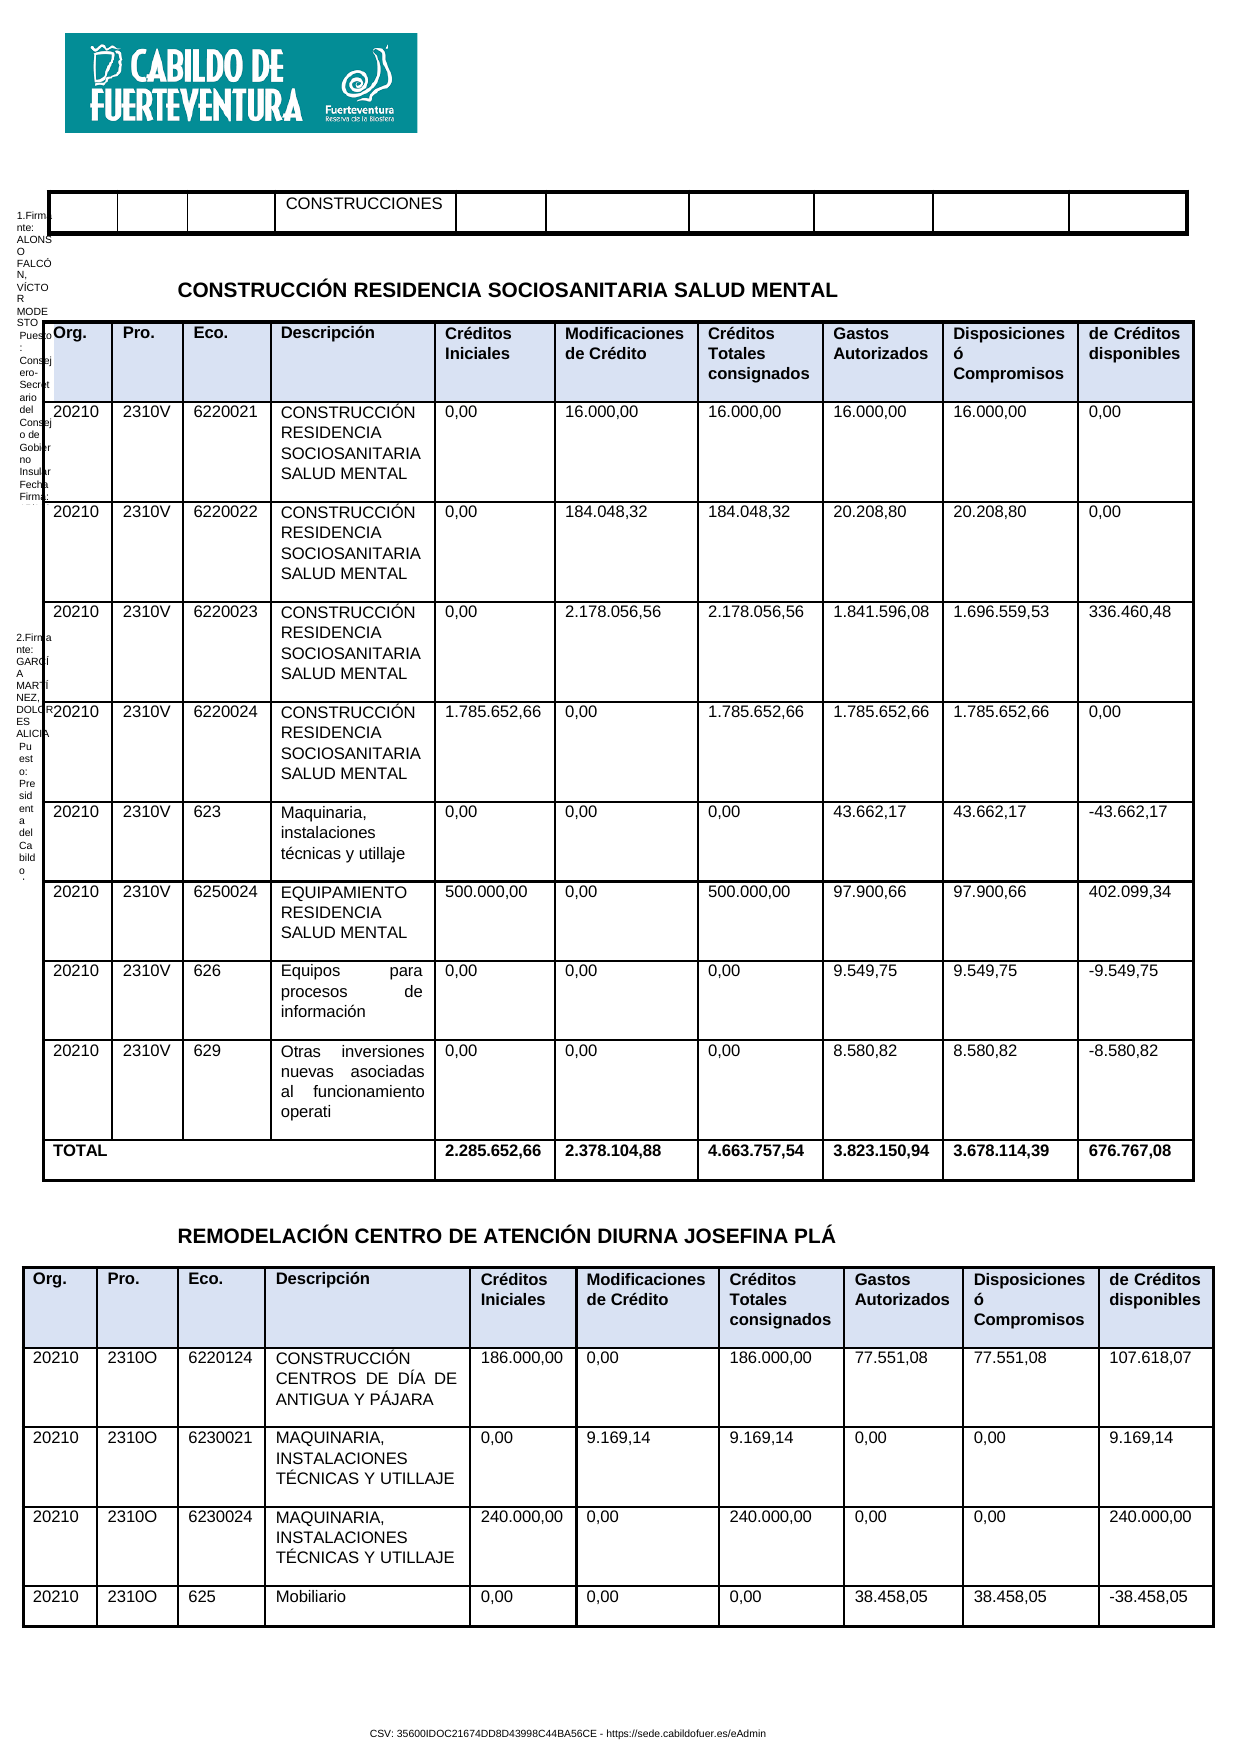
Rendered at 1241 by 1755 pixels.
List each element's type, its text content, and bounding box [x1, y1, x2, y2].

table_cell 20210 [45, 503, 111, 601]
table_header Modificaciones de Crédito [578, 1269, 718, 1347]
table_cell 6220024 [184, 703, 270, 801]
table_cell 0,00 [471, 1428, 575, 1506]
text REMODELACIÓN CENTRO DE ATENCIÓN DIURNA JOSEFINA PLÁ [177, 1223, 1241, 1247]
table_cell 0,00 [436, 1041, 554, 1139]
table_cell 0,00 [1079, 503, 1192, 601]
table_header Eco. [184, 324, 270, 401]
table_cell 1.696.559,53 [944, 603, 1077, 701]
table_cell 240.000,00 [1100, 1508, 1212, 1585]
table_header [690, 194, 813, 231]
table_header Gastos Autorizados [845, 1269, 962, 1347]
table_cell 625 [179, 1587, 264, 1624]
table_cell 20.208,80 [944, 503, 1077, 601]
table_header Pro. [113, 324, 182, 401]
table_cell 0,00 [436, 603, 554, 701]
table_cell -43.662,17 [1079, 803, 1192, 880]
table_header Org. [54, 324, 111, 401]
table_cell 9.169,14 [1100, 1428, 1212, 1506]
table_cell 0,00 [699, 1041, 822, 1139]
table_cell 184.048,32 [556, 503, 697, 601]
table_cell 20210 [25, 1508, 96, 1585]
table_header [457, 194, 545, 231]
table_cell 20210 [45, 883, 111, 960]
subtitle CONSTRUCCIÓN RESIDENCIA SOCIOSANITARIA SALUD MENTAL [177, 278, 1241, 302]
table_cell 2310V [113, 1041, 182, 1139]
table_cell 20210 [53, 703, 111, 801]
table_cell 184.048,32 [699, 503, 822, 601]
table_cell 20210 [25, 1428, 96, 1506]
table_cell 9.549,75 [944, 962, 1077, 1039]
table_cell 43.662,17 [824, 803, 942, 880]
table_cell 0,00 [578, 1349, 718, 1426]
table_cell 0,00 [699, 803, 822, 880]
table_header de Créditos disponibles [1079, 324, 1192, 401]
table_cell 500.000,00 [436, 883, 554, 960]
table_cell 6230024 [179, 1508, 264, 1585]
table_cell Otras inversiones nuevas asociadas al funcionamiento operati [272, 1041, 434, 1139]
table_header Modificaciones de Crédito [556, 324, 697, 401]
table_cell 16.000,00 [824, 403, 942, 501]
table_cell 20210 [45, 962, 111, 1039]
table_cell 2310V [113, 962, 182, 1039]
table_cell 186.000,00 [471, 1349, 575, 1426]
table_cell 20210 [45, 1041, 111, 1139]
table_cell 16.000,00 [699, 403, 822, 501]
table_cell Maquinaria, instalaciones técnicas y utillaje [272, 803, 434, 880]
table_header Créditos Totales consignados [699, 324, 822, 401]
table_cell 1.785.652,66 [944, 703, 1077, 801]
table_cell 186.000,00 [720, 1349, 843, 1426]
table_header Disposiciones ó Compromisos [1090, 1269, 1098, 1347]
table_cell -9.549,75 [1079, 962, 1192, 1039]
table_cell 0,00 [845, 1428, 962, 1506]
table_cell 0,00 [556, 703, 697, 801]
table_header Gastos Autorizados [824, 324, 942, 401]
text 1.Firmante: ALONSO FALCÓN, VÍCTOR MODESTO [17, 209, 54, 329]
table_cell 0,00 [578, 1508, 718, 1585]
table_cell 6220022 [184, 503, 270, 601]
table_cell 77.551,08 [964, 1349, 1098, 1426]
table_cell 20210 [54, 403, 111, 501]
table_header Descripción [272, 324, 434, 401]
table_header [1070, 194, 1185, 231]
table_cell 2.178.056,56 [699, 603, 822, 701]
table_cell -8.580,82 [1079, 1041, 1192, 1139]
table_cell 0,00 [436, 962, 554, 1039]
table_cell 1.785.652,66 [436, 703, 554, 801]
table_cell 0,00 [964, 1508, 1098, 1585]
table_cell 107.618,07 [1100, 1349, 1212, 1426]
table_cell 2310V [113, 803, 182, 880]
table_cell CONSTRUCCIÓN CENTROS DE DÍA DE ANTIGUA Y PÁJARA [266, 1349, 469, 1426]
table_cell -38.458,05 [1100, 1587, 1212, 1624]
table_cell 0,00 [1079, 403, 1192, 501]
table_cell 20210 [25, 1349, 96, 1426]
table_cell 6220023 [184, 603, 270, 701]
table_cell 38.458,05 [845, 1587, 962, 1624]
table_cell 0,00 [436, 503, 554, 601]
table_cell 3.823.150,94 [824, 1141, 942, 1179]
table_header [188, 194, 274, 231]
table_cell 6220124 [179, 1349, 264, 1426]
table_cell 2310V [113, 403, 182, 501]
table_cell 676.767,08 [1079, 1141, 1192, 1179]
table_cell 0,00 [436, 403, 554, 501]
table_cell CONSTRUCCIÓN RESIDENCIA SOCIOSANITARIA SALUD MENTAL [272, 703, 434, 801]
table_cell 20.208,80 [824, 503, 942, 601]
table_cell 0,00 [845, 1508, 962, 1585]
table_cell Equipos para procesos de información [272, 962, 434, 1039]
table_cell 1.841.596,08 [824, 603, 942, 701]
table_cell 77.551,08 [845, 1349, 962, 1426]
table_cell CONSTRUCCIÓN RESIDENCIA SOCIOSANITARIA SALUD MENTAL [272, 403, 434, 501]
table_header de Créditos disponibles [1100, 1269, 1212, 1347]
table_cell 1.785.652,66 [824, 703, 942, 801]
table_cell TOTAL [45, 1141, 434, 1179]
table_cell 6220021 [184, 403, 270, 501]
table_cell 20210 [45, 803, 111, 880]
table_cell 2310O [98, 1587, 177, 1624]
table_header [118, 194, 187, 231]
table_cell 623 [184, 803, 270, 880]
table_cell 629 [184, 1041, 270, 1139]
table_header Créditos Iniciales [436, 324, 554, 401]
table_cell 1.785.652,66 [699, 703, 822, 801]
table_cell 4.663.757,54 [699, 1141, 822, 1179]
table_cell 8.580,82 [824, 1041, 942, 1139]
table_cell 97.900,66 [944, 883, 1077, 960]
table_header Créditos Totales consignados [720, 1269, 843, 1347]
table_cell 0,00 [556, 803, 697, 880]
table_cell 336.460,48 [1079, 603, 1192, 701]
table_cell 20210 [45, 603, 111, 701]
table_header CONSTRUCCIONES [276, 194, 455, 231]
table_cell 16.000,00 [556, 403, 697, 501]
table_cell 402.099,34 [1079, 883, 1192, 960]
table_cell 2.285.652,66 [436, 1141, 554, 1179]
table_cell 626 [184, 962, 270, 1039]
table_cell 0,00 [578, 1587, 718, 1624]
table_header Org. [25, 1269, 96, 1347]
table_cell 0,00 [556, 1041, 697, 1139]
table_cell 2310O [98, 1349, 177, 1426]
table_cell 6230021 [179, 1428, 264, 1506]
table_cell 9.169,14 [578, 1428, 718, 1506]
table_cell 20210 [25, 1587, 96, 1624]
table_cell 240.000,00 [720, 1508, 843, 1585]
table_header Disposiciones ó Compromisos [944, 324, 1077, 401]
table_cell EQUIPAMIENTO RESIDENCIA SALUD MENTAL [272, 883, 434, 960]
table_cell 3.678.114,39 [944, 1141, 1077, 1179]
table_cell 0,00 [720, 1587, 843, 1624]
table_cell 2310V [113, 503, 182, 601]
table_cell 16.000,00 [944, 403, 1077, 501]
table_cell 0,00 [556, 883, 697, 960]
table_cell 0,00 [699, 962, 822, 1039]
table_cell 2310V [113, 603, 182, 701]
table_cell 240.000,00 [471, 1508, 575, 1585]
table_cell Mobiliario [266, 1587, 469, 1624]
table_cell 97.900,66 [824, 883, 942, 960]
table_cell 0,00 [964, 1428, 1098, 1506]
table_cell 2310O [98, 1508, 177, 1585]
table_cell 2.378.104,88 [556, 1141, 697, 1179]
table_cell 8.580,82 [944, 1041, 1077, 1139]
table_cell 2.178.056,56 [556, 603, 697, 701]
table_cell 2310V [113, 883, 182, 960]
table_cell CONSTRUCCIÓN RESIDENCIA SOCIOSANITARIA SALUD MENTAL [272, 603, 434, 701]
table_header Créditos Iniciales [471, 1269, 575, 1347]
table_header [51, 194, 117, 231]
text Puesto: Consejero-Secretario del Consejo de Gobierno Insular Fecha Firma: 15/10/2024 11:11:33 [19, 329, 42, 504]
table_cell 2310V [113, 703, 182, 801]
table_cell 0,00 [436, 803, 554, 880]
table_cell 0,00 [1079, 703, 1192, 801]
table_header Eco. [179, 1269, 264, 1347]
table_header [934, 194, 1068, 231]
table_header Pro. [98, 1269, 177, 1347]
table_cell 0,00 [556, 962, 697, 1039]
table_cell MAQUINARIA, INSTALACIONES TÉCNICAS Y UTILLAJE [266, 1508, 469, 1585]
table_cell 0,00 [471, 1587, 575, 1624]
table_cell 9.549,75 [824, 962, 942, 1039]
table_header Disposiciones ó Compromisos [964, 1269, 976, 1347]
table_header [547, 194, 688, 231]
table_cell 500.000,00 [699, 883, 822, 960]
text 2.Firmante: GARCÍA MARTÍNEZ, DOLORES ALICIA [16, 632, 42, 740]
table_cell 38.458,05 [964, 1587, 1098, 1624]
table_header Descripción [266, 1269, 469, 1347]
table_cell 43.662,17 [944, 803, 1077, 880]
table_cell 6250024 [184, 883, 270, 960]
text Puesto: Presidenta del Cabildo de Fuerteventura Fecha Firma: 15/10/2024 11:44:21 [19, 740, 36, 879]
table_header [815, 194, 932, 231]
subtitle CONSTRUCCIÓN RESIDENCIA SOCIOSANITARIA SALUD MENTAL [14, 208, 47, 504]
table_cell 9.169,14 [720, 1428, 843, 1506]
table_cell 2310O [98, 1428, 177, 1506]
table_cell CONSTRUCCIÓN RESIDENCIA SOCIOSANITARIA SALUD MENTAL [272, 503, 434, 601]
table_cell MAQUINARIA, INSTALACIONES TÉCNICAS Y UTILLAJE [266, 1428, 469, 1506]
